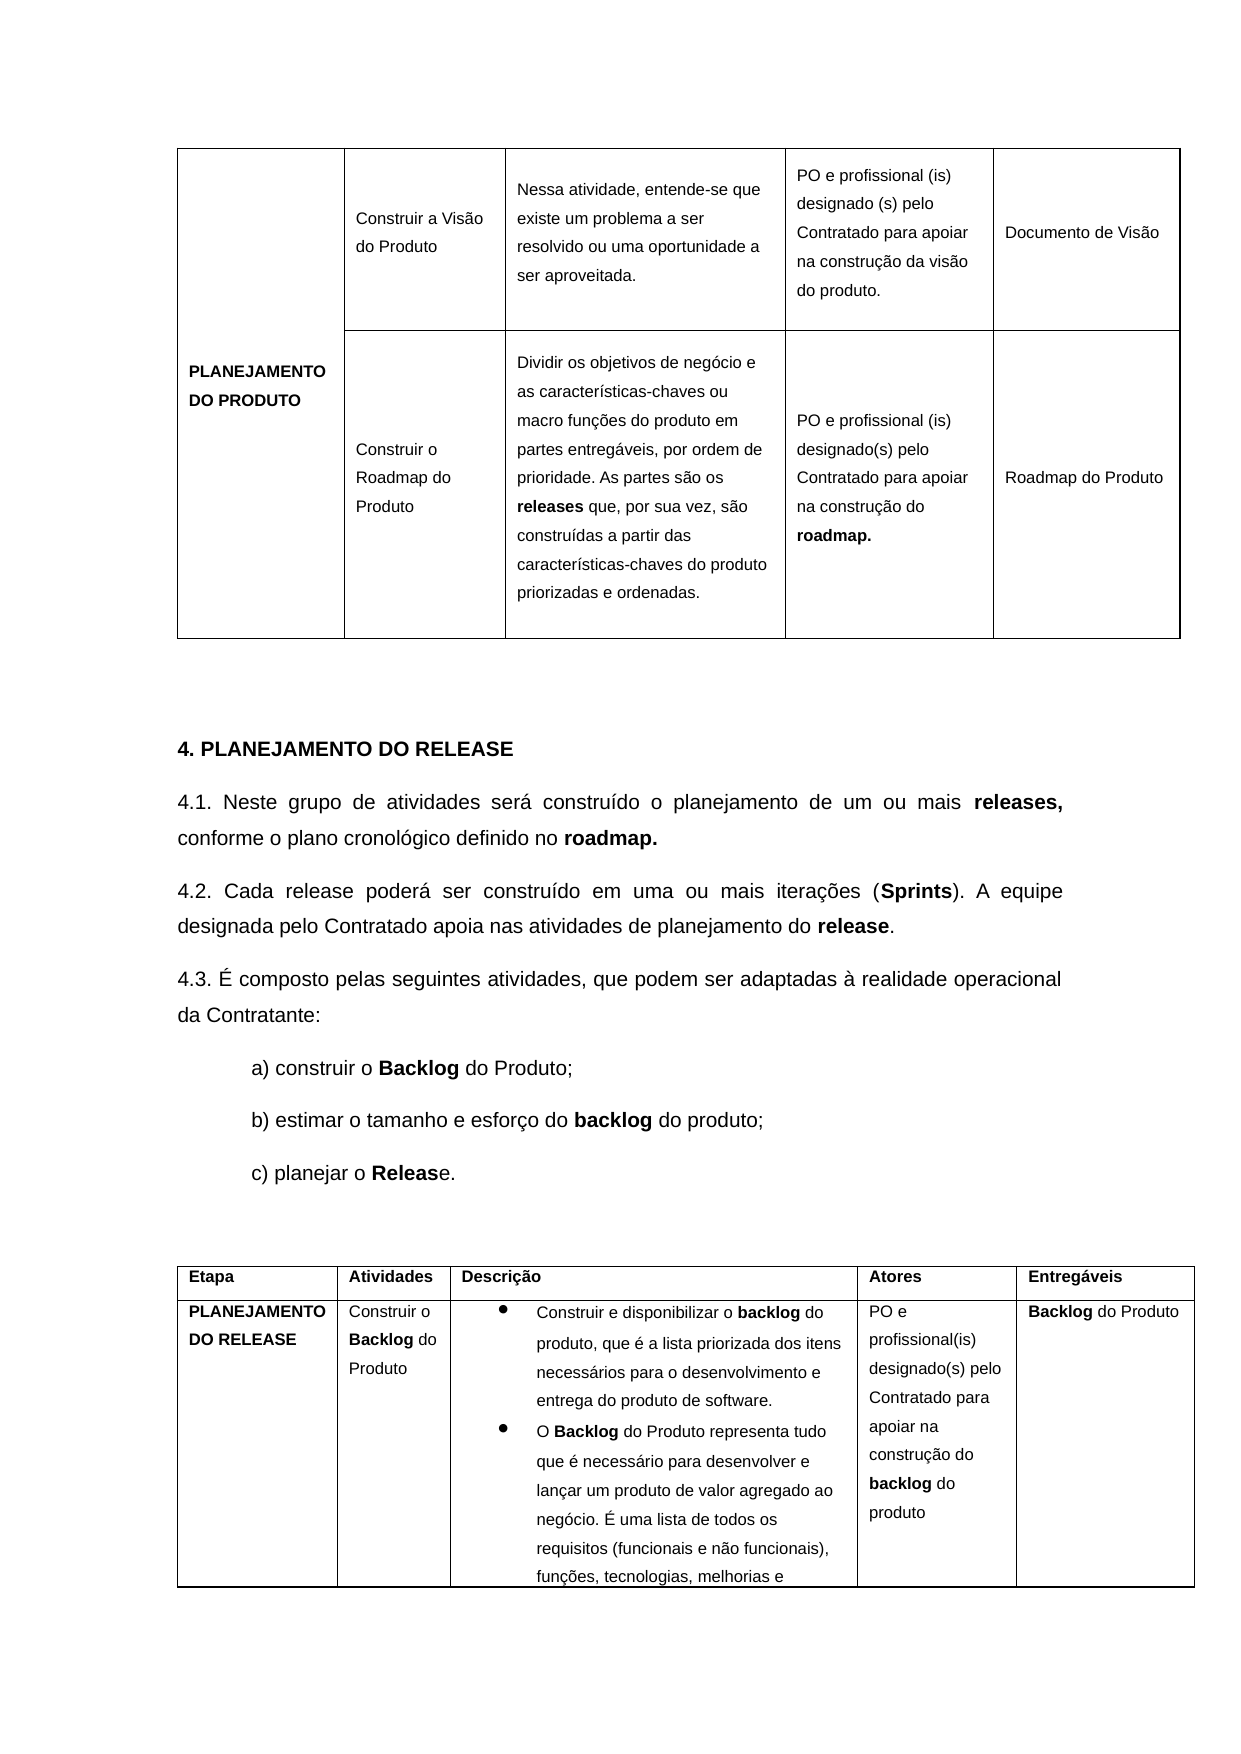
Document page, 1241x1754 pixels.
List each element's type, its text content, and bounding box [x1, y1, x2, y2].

table_cell Construir a Visão do Produto [345, 149, 505, 330]
text 4.3. É composto pelas seguintes atividades, que podem ser adaptadas à realidade operacional da Contratante: [177, 967, 1063, 1027]
text b) estimar o tamanho e esforço do backlog do produto; [251, 1108, 1063, 1132]
text 4.1. Neste grupo de atividades será construído o planejamento de um ou mais releases, conforme o plano cronológico definido no roadmap. [177, 790, 1063, 850]
table_cell PO e profissional (is) designado(s) pelo Contratado para apoiar na construção do roadmap. [786, 331, 993, 638]
table_cell PLANEJAMENTO DO PRODUTO [178, 149, 344, 638]
text c) planejar o Release. [251, 1161, 1063, 1185]
table_cell Dividir os objetivos de negócio e as características-chaves ou macro funções do produto em partes entregáveis, por ordem de prioridade. As partes são os releases que, por sua vez, são construídas a partir das características-chaves do produto priorizadas e ordenadas. [506, 331, 785, 638]
table_header Descrição [451, 1267, 857, 1300]
table_cell PO e profissional(is) designado(s) pelo Contratado para apoiar na construção do backlog do produto [858, 1301, 1016, 1586]
text 4. PLANEJAMENTO DO RELEASE [177, 737, 1063, 761]
table_header Atividades [338, 1267, 450, 1300]
table_header Atores [858, 1267, 1016, 1300]
table_cell Nessa atividade, entende-se que existe um problema a ser resolvido ou uma oportunidade a ser aproveitada. [506, 149, 785, 330]
table_cell Backlog do Produto [1017, 1301, 1194, 1586]
table_cell PO e profissional (is) designado (s) pelo Contratado para apoiar na construção da visão do produto. [786, 149, 993, 330]
text a) construir o Backlog do Produto; [251, 1056, 1063, 1079]
table_cell Construir e disponibilizar o backlog do produto, que é a lista priorizada dos itens necessários para o desenvolvimento e entrega do produto de software. O Backlog do Produto representa tudo que é necessário para desenvolver e lançar um produto de valor agregado ao negócio. É uma lista de todos os requisitos (funcionais e não funcionais), funções, tecnologias, melhorias e [451, 1301, 857, 1586]
table_cell Construir o Backlog do Produto [338, 1301, 450, 1586]
table_header Entregáveis [1017, 1267, 1194, 1300]
table_header Etapa [178, 1267, 337, 1300]
table_cell Construir o Roadmap do Produto [345, 331, 505, 638]
table_cell PLANEJAMENTO DO RELEASE [178, 1301, 337, 1586]
table_cell Roadmap do Produto [994, 331, 1179, 638]
text 4.2. Cada release poderá ser construído em uma ou mais iterações (Sprints). A equipe designada pelo Contratado apoia nas atividades de planejamento do release. [177, 878, 1063, 938]
table_cell Documento de Visão [994, 149, 1179, 330]
